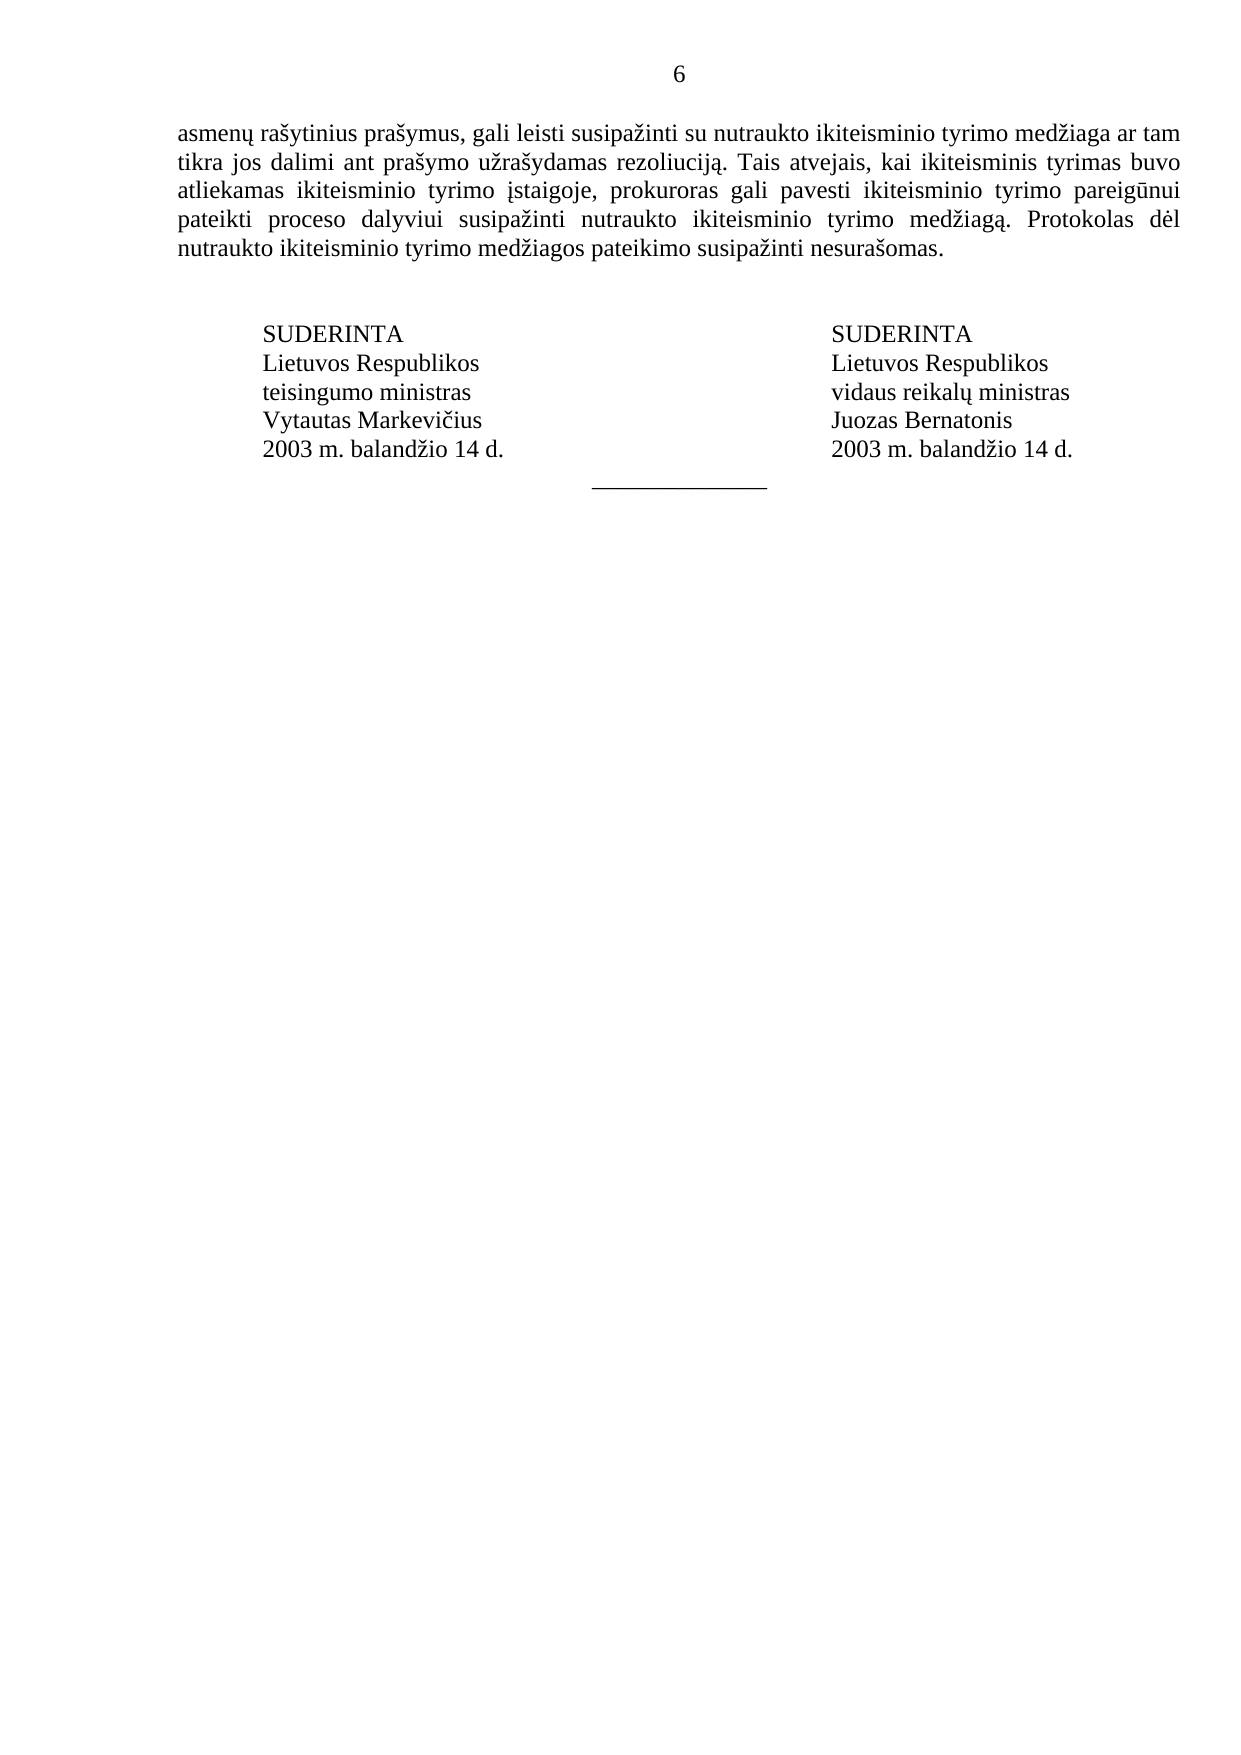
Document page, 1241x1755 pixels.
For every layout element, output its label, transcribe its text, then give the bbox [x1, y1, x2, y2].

table_cell 2003 m. balandžio 14 d. [177, 434, 820, 463]
table_cell 2003 m. balandžio 14 d. [820, 434, 1204, 463]
table_cell Lietuvos Respublikos [820, 348, 1204, 377]
table_header SUDERINTA [177, 319, 820, 348]
text asmenų rašytinius prašymus, gali leisti susipažinti su nutraukto ikiteisminio tyrimo medžiaga ar tam tikra jos dalimi ant prašymo užrašydamas rezoliuciją. Tais atvejais, kai ikiteisminis tyrimas buvo atliekamas ikiteisminio tyrimo įstaigoje, prokuroras gali pavesti ikiteisminio tyrimo pareigūnui pateikti proceso dalyviui susipažinti nutraukto ikiteisminio tyrimo medžiagą. Protokolas dėl nutraukto ikiteisminio tyrimo medžiagos pateikimo susipažinti nesurašomas. [177, 118, 1181, 262]
table_cell vidaus reikalų ministras [820, 377, 1204, 406]
table_cell teisingumo ministras [177, 377, 820, 406]
table_cell Lietuvos Respublikos [177, 348, 820, 377]
table_header SUDERINTA [820, 319, 1204, 348]
table_cell Vytautas Markevičius [177, 406, 820, 434]
text ______________ [177, 463, 1181, 492]
table_cell Juozas Bernatonis [820, 406, 1204, 434]
